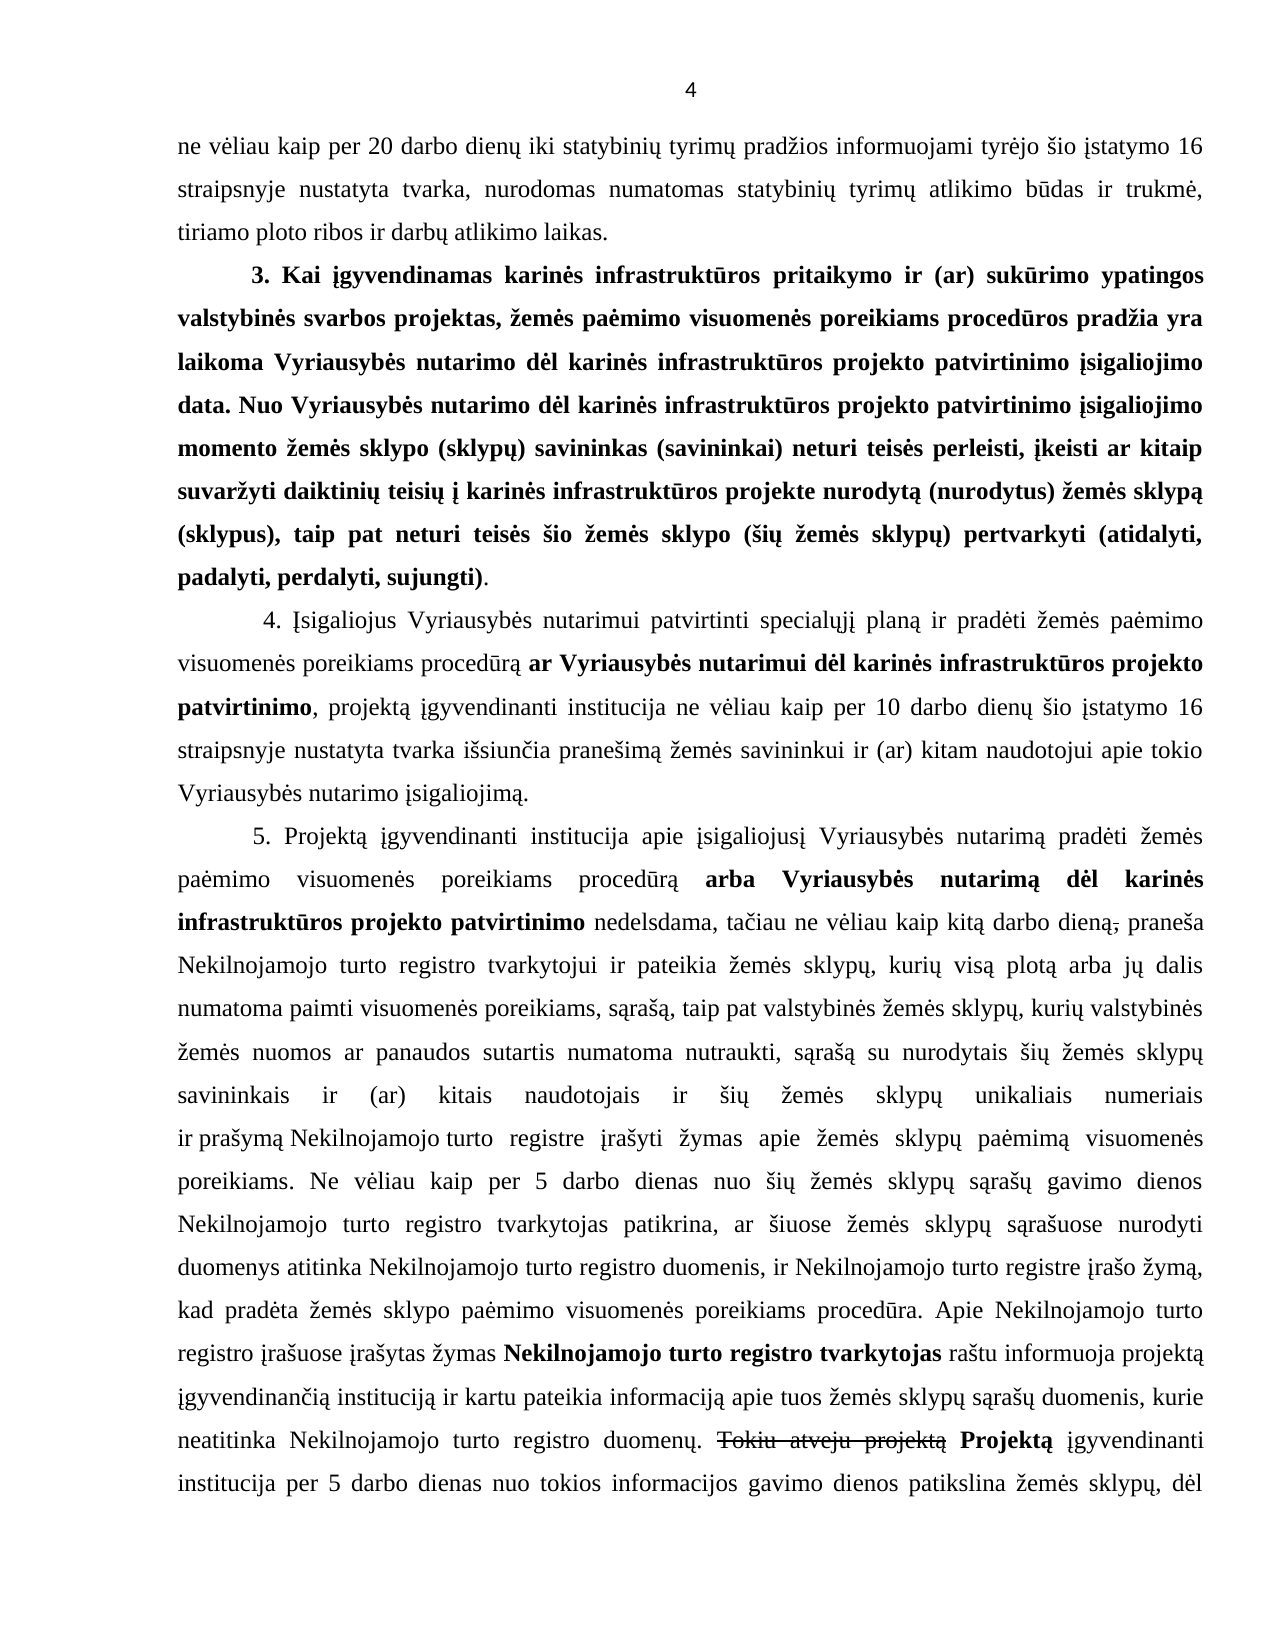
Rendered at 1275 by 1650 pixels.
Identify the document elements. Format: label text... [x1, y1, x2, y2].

text 5. Projektą įgyvendinanti institucija apie įsigaliojusį Vyriausybės nutarimą pradėti žemės paėmimo visuomenės poreikiams procedūrą arba Vyriausybės nutarimą dėl karinės infrastruktūros projekto patvirtinimo nedelsdama, tačiau ne vėliau kaip kitą darbo dieną, praneša Nekilnojamojo turto registro tvarkytojui ir pateikia žemės sklypų, kurių visą plotą arba jų dalis numatoma paimti visuomenės poreikiams, sąrašą, taip pat valstybinės žemės sklypų, kurių valstybinės žemės nuomos ar panaudos sutartis numatoma nutraukti, sąrašą su nurodytais šių žemės sklypų savininkais ir (ar) kitais naudotojais ir šių žemės sklypų unikaliais numeriais ir prašymą Nekilnojamojo turto registre įrašyti žymas apie žemės sklypų paėmimą visuomenės poreikiams. Ne vėliau kaip per 5 darbo dienas nuo šių žemės sklypų sąrašų gavimo dienos Nekilnojamojo turto registro tvarkytojas patikrina, ar šiuose žemės sklypų sąrašuose nurodyti duomenys atitinka Nekilnojamojo turto registro duomenis, ir Nekilnojamojo turto registre įrašo žymą, kad pradėta žemės sklypo paėmimo visuomenės poreikiams procedūra. Apie Nekilnojamojo turto registro įrašuose įrašytas žymas Nekilnojamojo turto registro tvarkytojas raštu informuoja projektą įgyvendinančią instituciją ir kartu pateikia informaciją apie tuos žemės sklypų sąrašų duomenis, kurie neatitinka Nekilnojamojo turto registro duomenų. Tokiu atveju projektą Projektą įgyvendinanti institucija per 5 darbo dienas nuo tokios informacijos gavimo dienos patikslina žemės sklypų, dėl [177, 821, 1204, 1497]
text ne vėliau kaip per 20 darbo dienų iki statybinių tyrimų pradžios informuojami tyrėjo šio įstatymo 16 straipsnyje nustatyta tvarka, nurodomas numatomas statybinių tyrimų atlikimo būdas ir trukmė, tiriamo ploto ribos ir darbų atlikimo laikas. [177, 131, 1204, 246]
list 3. Kai įgyvendinamas karinės infrastruktūros pritaikymo ir (ar) sukūrimo ypatingos valstybinės svarbos projektas, žemės paėmimo visuomenės poreikiams procedūros pradžia yra laikoma Vyriausybės nutarimo dėl karinės infrastruktūros projekto patvirtinimo įsigaliojimo data. Nuo Vyriausybės nutarimo dėl karinės infrastruktūros projekto patvirtinimo įsigaliojimo momento žemės sklypo (sklypų) savininkas (savininkai) neturi teisės perleisti, įkeisti ar kitaip suvaržyti daiktinių teisių į karinės infrastruktūros projekte nurodytą (nurodytus) žemės sklypą (sklypus), taip pat neturi teisės šio žemės sklypo (šių žemės sklypų) pertvarkyti (atidalyti, padalyti, perdalyti, sujungti). [177, 260, 1204, 591]
text 4. Įsigaliojus Vyriausybės nutarimui patvirtinti specialųjį planą ir pradėti žemės paėmimo visuomenės poreikiams procedūrą ar Vyriausybės nutarimui dėl karinės infrastruktūros projekto patvirtinimo, projektą įgyvendinanti institucija ne vėliau kaip per 10 darbo dienų šio įstatymo 16 straipsnyje nustatyta tvarka išsiunčia pranešimą žemės savininkui ir (ar) kitam naudotojui apie tokio Vyriausybės nutarimo įsigaliojimą. [177, 605, 1204, 807]
